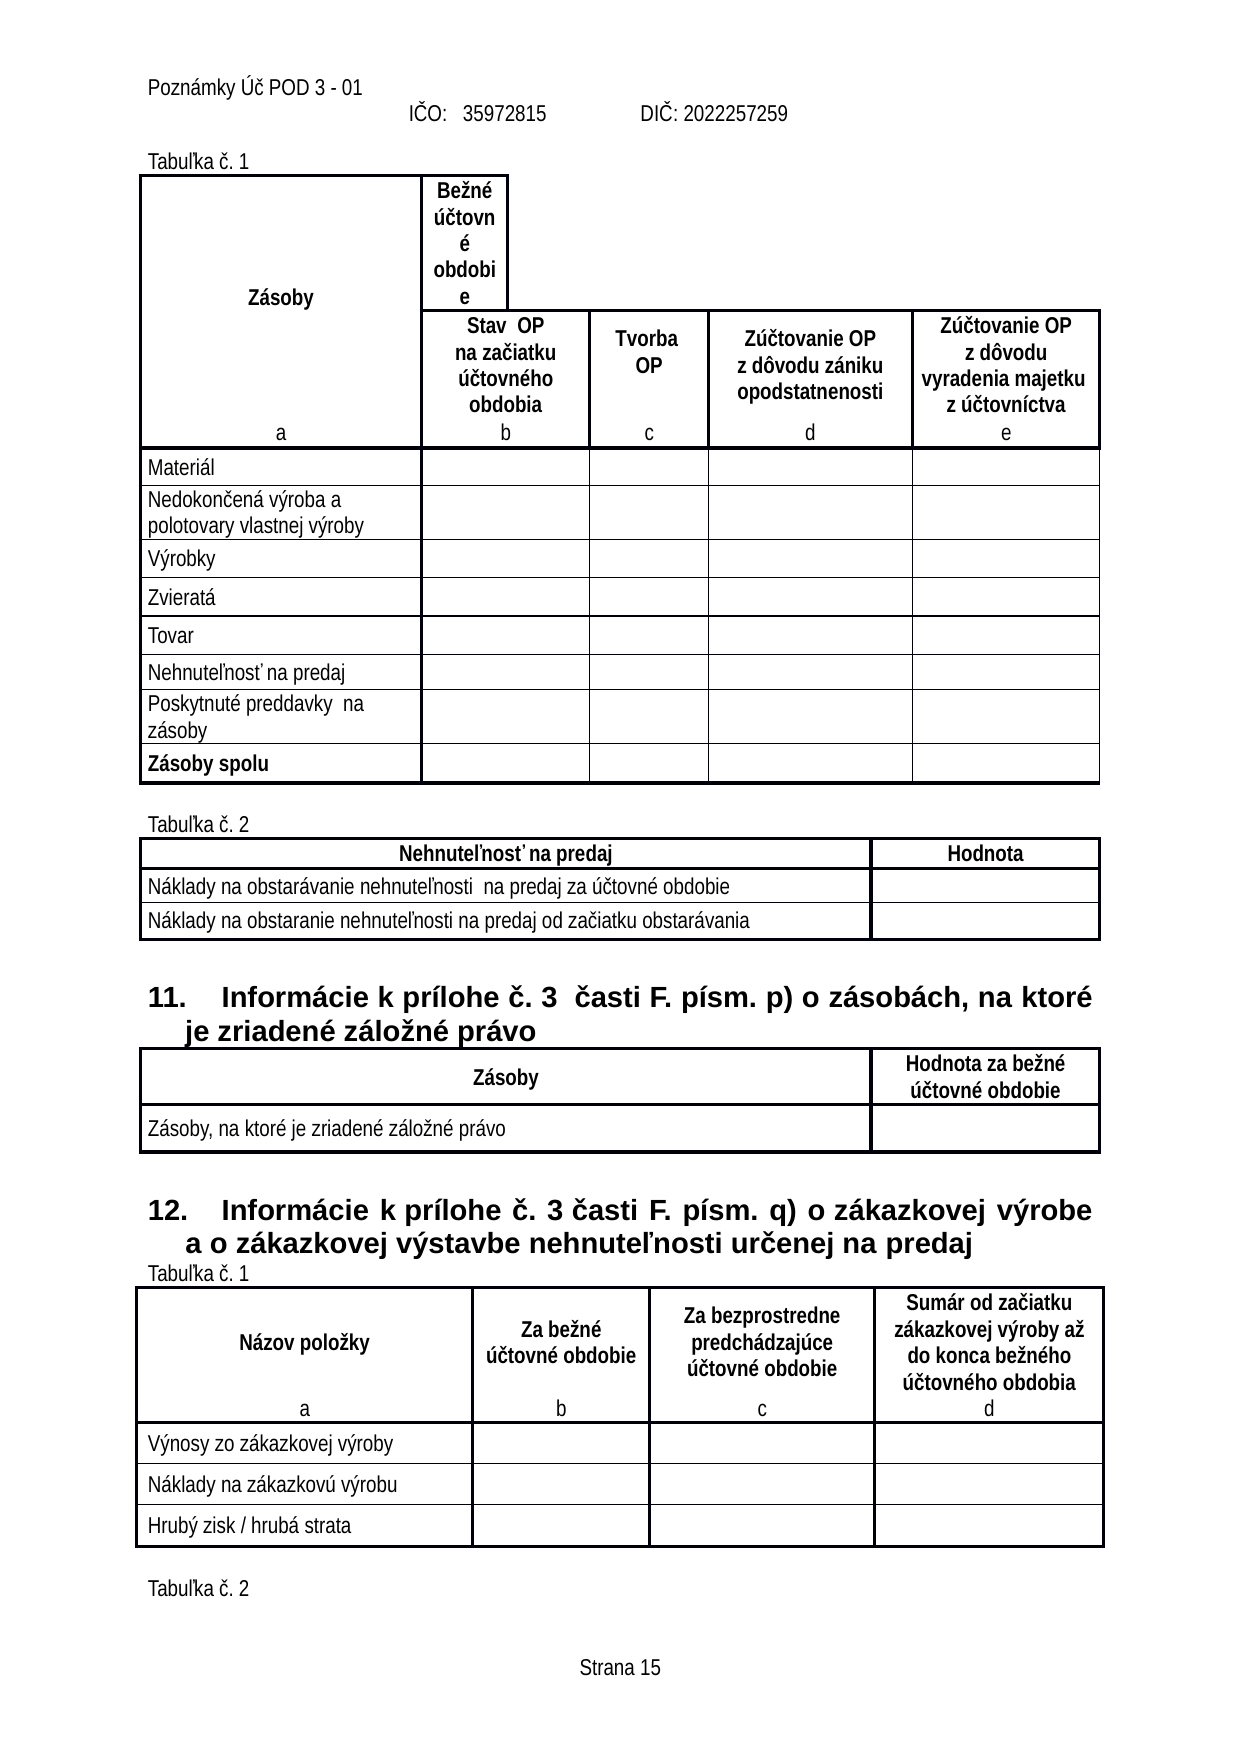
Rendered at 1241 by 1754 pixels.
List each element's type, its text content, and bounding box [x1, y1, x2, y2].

table_cell [423, 617, 589, 654]
table_cell b [423, 418, 588, 446]
table_cell [709, 540, 912, 577]
table_header Bežné účtovné obdobie [423, 177, 506, 309]
table_cell [876, 1464, 1102, 1504]
table_cell [590, 690, 708, 743]
table_cell Výnosy zo zákazkovej výroby [138, 1424, 471, 1462]
table_cell [423, 690, 589, 743]
table_cell [876, 1424, 1102, 1462]
table_cell [590, 578, 708, 615]
table_cell a [138, 1395, 471, 1421]
table_cell a [142, 418, 420, 446]
table_cell Zvieratá [142, 578, 420, 615]
table_cell [913, 450, 1099, 485]
table_cell [709, 744, 912, 781]
table_cell [913, 617, 1099, 654]
table_cell [913, 578, 1099, 615]
table_cell c [591, 418, 707, 446]
table_cell [873, 870, 1098, 902]
table_cell [590, 450, 708, 485]
table_header Zásoby [142, 177, 420, 417]
table_cell [423, 655, 589, 689]
table_cell [709, 486, 912, 538]
table_cell [651, 1464, 873, 1504]
table_cell Zásoby, na ktoré je zriadené záložné právo [142, 1106, 869, 1150]
table_header Nehnuteľnosť na predaj [142, 840, 869, 867]
table_cell [423, 540, 589, 577]
table_cell Nedokončená výroba a polotovary vlastnej výroby [142, 486, 420, 538]
table_cell d [876, 1395, 1102, 1421]
text Tabuľka č. 2 [148, 811, 1092, 837]
table_cell [423, 486, 589, 538]
text Tabuľka č. 1 [148, 148, 1092, 174]
table_cell [590, 655, 708, 689]
table_cell Poskytnuté preddavky na zásoby [142, 690, 420, 743]
table_cell Náklady na obstarávanie nehnuteľnosti na predaj za účtovné obdobie [142, 870, 869, 902]
table_cell [873, 903, 1098, 938]
table_cell [651, 1505, 873, 1545]
table_cell [913, 655, 1099, 689]
table_cell Stav OP na začiatku účtovného obdobia [423, 312, 588, 417]
table_cell [709, 578, 912, 615]
table_cell [474, 1424, 648, 1462]
table_cell [423, 578, 589, 615]
table_cell e [914, 418, 1098, 446]
table_cell [913, 744, 1099, 781]
table_cell [913, 540, 1099, 577]
table_cell Hrubý zisk / hrubá strata [138, 1505, 471, 1545]
table_cell Zásoby spolu [142, 744, 420, 781]
table_cell Nehnuteľnosť na predaj [142, 655, 420, 689]
table_cell [590, 617, 708, 654]
table_cell Náklady na zákazkovú výrobu [138, 1464, 471, 1504]
table_cell Tvorba OP [591, 312, 707, 417]
table_cell c [651, 1395, 873, 1421]
table_cell Výrobky [142, 540, 420, 577]
table_cell [709, 690, 912, 743]
table_cell [423, 744, 589, 781]
table_header Názov položky [138, 1289, 471, 1395]
table_cell d [710, 418, 911, 446]
table_cell [590, 486, 708, 538]
text Tabuľka č. 1 [148, 1260, 1092, 1286]
table_cell [913, 486, 1099, 538]
table_header Zásoby [142, 1050, 869, 1103]
table_cell [876, 1505, 1102, 1545]
title Informácie k prílohe č. 3 časti F. písm. q) o zákazkovej výrobe a o zákazkovej výstavbe nehnuteľnosti určenej na predaj [148, 1193, 1092, 1260]
table_cell Tovar [142, 617, 420, 654]
table_cell [651, 1424, 873, 1462]
table_cell b [474, 1395, 648, 1421]
table_cell Zúčtovanie OP z dôvodu zániku opodstatnenosti [710, 312, 911, 417]
table_cell Zúčtovanie OP z dôvodu vyradenia majetku z účtovníctva [914, 312, 1098, 417]
table_cell [709, 617, 912, 654]
table_cell [474, 1505, 648, 1545]
table_cell [709, 655, 912, 689]
table_cell [873, 1106, 1098, 1150]
table_header Sumár od začiatku zákazkovej výroby až do konca bežného účtovného obdobia [876, 1289, 1102, 1395]
table_cell Náklady na obstaranie nehnuteľnosti na predaj od začiatku obstarávania [142, 903, 869, 938]
table_cell [590, 540, 708, 577]
title Informácie k prílohe č. 3 časti F. písm. p) o zásobách, na ktoré je zriadené záložné právo [148, 980, 1092, 1047]
table_cell [474, 1464, 648, 1504]
table_cell [913, 690, 1099, 743]
table_cell [590, 744, 708, 781]
table_header Hodnota za bežné účtovné obdobie [873, 1050, 1098, 1103]
table_header Za bežné účtovné obdobie [474, 1289, 648, 1395]
table_cell Materiál [142, 450, 420, 485]
table_cell [423, 450, 589, 485]
table_header Za bezprostredne predchádzajúce účtovné obdobie [651, 1289, 873, 1395]
table_header Hodnota [873, 840, 1098, 867]
table_cell [709, 450, 912, 485]
text Tabuľka č. 2 [148, 1575, 1092, 1601]
